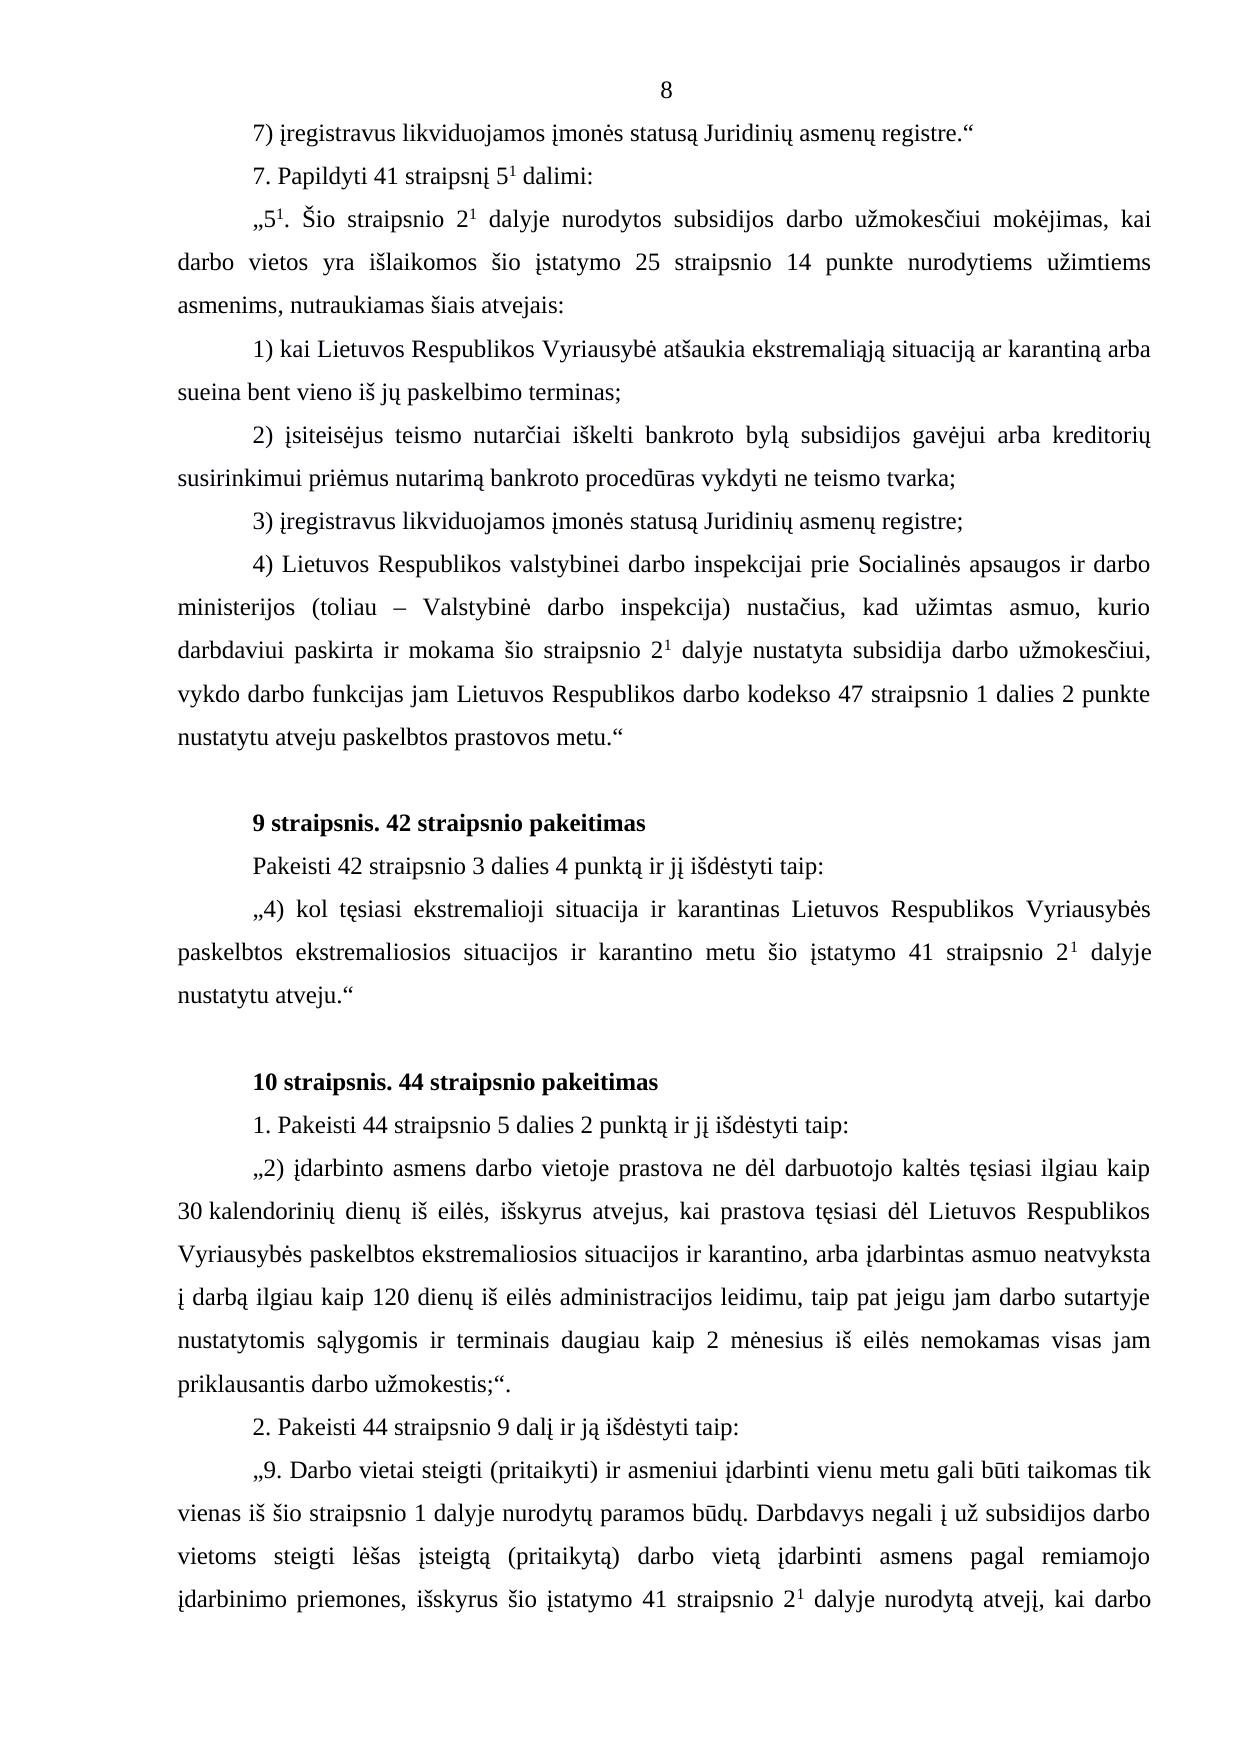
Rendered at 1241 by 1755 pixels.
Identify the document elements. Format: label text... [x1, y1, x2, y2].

text 3) įregistravus likviduojamos įmonės statusą Juridinių asmenų registre; [177, 506, 1152, 535]
text Pakeisti 42 straipsnio 3 dalies 4 punktą ir jį išdėstyti taip: [177, 851, 1152, 880]
text 2. Pakeisti 44 straipsnio 9 dalį ir ją išdėstyti taip: [177, 1412, 1152, 1441]
text 10 straipsnis. 44 straipsnio pakeitimas [177, 1067, 1152, 1096]
text 4) Lietuvos Respublikos valstybinei darbo inspekcijai prie Socialinės apsaugos ir darbo ministerijos (toliau – Valstybinė darbo inspekcija) nustačius, kad užimtas asmuo, kurio darbdaviui paskirta ir mokama šio straipsnio 21 dalyje nustatyta subsidija darbo užmokesčiui, vykdo darbo funkcijas jam Lietuvos Respublikos darbo kodekso 47 straipsnio 1 dalies 2 punkte nustatytu atveju paskelbtos prastovos metu.“ [177, 549, 1152, 751]
text 7. Papildyti 41 straipsnį 51 dalimi: [177, 161, 1152, 190]
text „4) kol tęsiasi ekstremalioji situacija ir karantinas Lietuvos Respublikos Vyriausybės paskelbtos ekstremaliosios situacijos ir karantino metu šio įstatymo 41 straipsnio 21 dalyje nustatytu atveju.“ [177, 894, 1152, 1009]
text „9. Darbo vietai steigti (pritaikyti) ir asmeniui įdarbinti vienu metu gali būti taikomas tik vienas iš šio straipsnio 1 dalyje nurodytų paramos būdų. Darbdavys negali į už subsidijos darbo vietoms steigti lėšas įsteigtą (pritaikytą) darbo vietą įdarbinti asmens pagal remiamojo įdarbinimo priemones, išskyrus šio įstatymo 41 straipsnio 21 dalyje nurodytą atvejį, kai darbo [177, 1455, 1152, 1613]
text „51. Šio straipsnio 21 dalyje nurodytos subsidijos darbo užmokesčiui mokėjimas, kai darbo vietos yra išlaikomos šio įstatymo 25 straipsnio 14 punkte nurodytiems užimtiems asmenims, nutraukiamas šiais atvejais: [177, 204, 1152, 319]
text 1) kai Lietuvos Respublikos Vyriausybė atšaukia ekstremaliąją situaciją ar karantiną arba sueina bent vieno iš jų paskelbimo terminas; [177, 334, 1152, 406]
text 9 straipsnis. 42 straipsnio pakeitimas [177, 808, 1152, 837]
text 1. Pakeisti 44 straipsnio 5 dalies 2 punktą ir jį išdėstyti taip: [177, 1110, 1152, 1139]
text 7) įregistravus likviduojamos įmonės statusą Juridinių asmenų registre.“ [177, 118, 1152, 147]
text 2) įsiteisėjus teismo nutarčiai iškelti bankroto bylą subsidijos gavėjui arba kreditorių susirinkimui priėmus nutarimą bankroto procedūras vykdyti ne teismo tvarka; [177, 420, 1152, 492]
text „2) įdarbinto asmens darbo vietoje prastova ne dėl darbuotojo kaltės tęsiasi ilgiau kaip 30 kalendorinių dienų iš eilės, išskyrus atvejus, kai prastova tęsiasi dėl Lietuvos Respublikos Vyriausybės paskelbtos ekstremaliosios situacijos ir karantino, arba įdarbintas asmuo neatvyksta į darbą ilgiau kaip 120 dienų iš eilės administracijos leidimu, taip pat jeigu jam darbo sutartyje nustatytomis sąlygomis ir terminais daugiau kaip 2 mėnesius iš eilės nemokamas visas jam priklausantis darbo užmokestis;“. [177, 1153, 1152, 1397]
